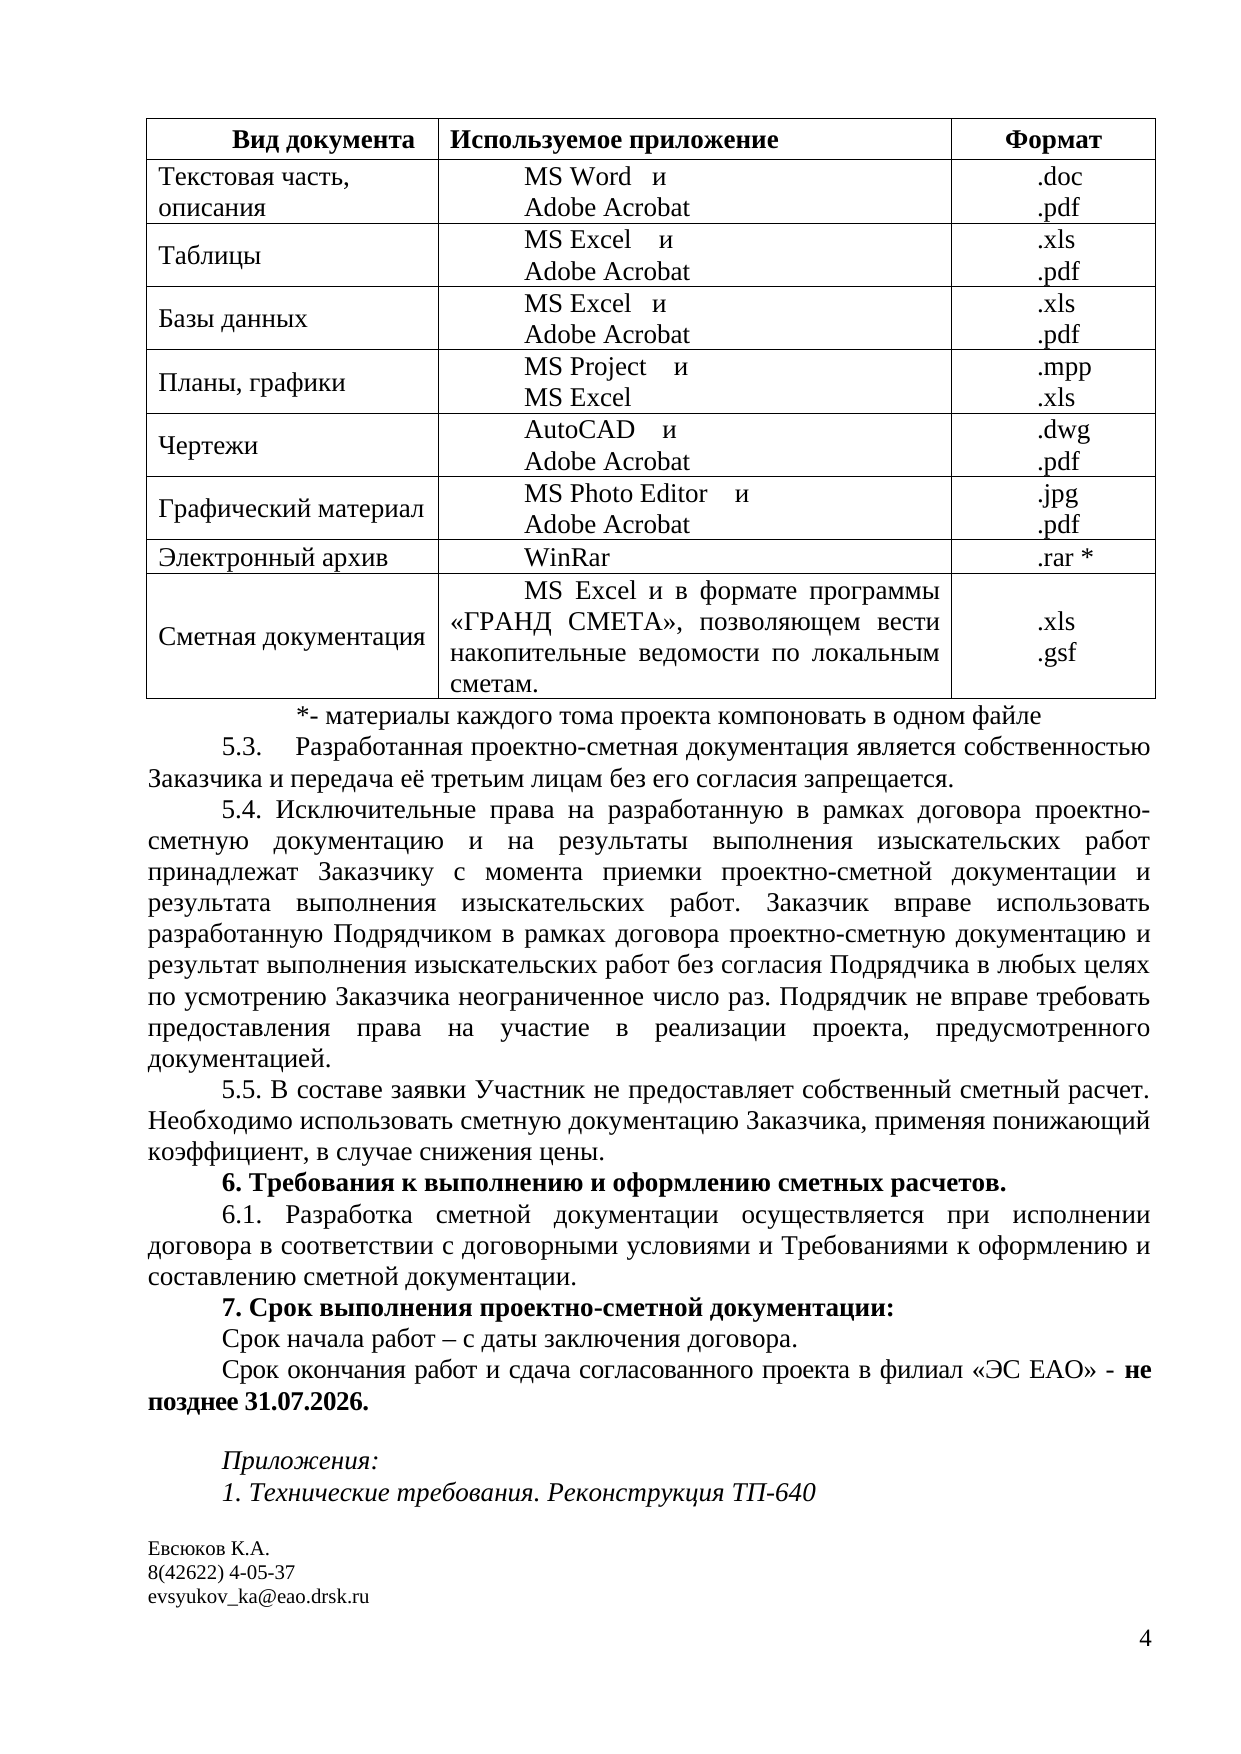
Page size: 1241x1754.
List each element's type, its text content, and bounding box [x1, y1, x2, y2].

table_cell Планы, графики [147, 350, 438, 413]
text *- материалы каждого тома проекта компоновать в одном файле [148, 699, 1152, 731]
table_cell MS Excel и Adobe Acrobat [439, 224, 951, 286]
text 5.3. Разработанная проектно-сметная документация является собственностью Заказчика и передача её третьим лицам без его согласия запрещается. [148, 731, 1152, 793]
table_cell .mpp .xls [952, 350, 1155, 413]
table_cell .doc .pdf [952, 160, 1155, 223]
table_cell Сметная документация [147, 574, 438, 698]
text 6. Требования к выполнению и оформлению сметных расчетов. [148, 1167, 1152, 1198]
text Евсюков К.А. [148, 1536, 1152, 1559]
table_cell MS Photo Editor и Adobe Acrobat [439, 477, 951, 539]
text 8(42622) 4-05-37 [148, 1559, 1152, 1584]
text evsyukov_ka@eao.drsk.ru [148, 1584, 1152, 1608]
text Срок начала работ – с даты заключения договора. [148, 1322, 1152, 1353]
table_cell AutoCAD и Adobe Acrobat [439, 414, 951, 476]
table_cell .jpg .pdf [952, 477, 1155, 539]
text Приложения: [148, 1444, 1152, 1476]
table_cell MS Project и MS Excel [439, 350, 951, 413]
table_header Используемое приложение [439, 119, 951, 159]
table_cell MS Excel и в формате программы «ГРАНД СМЕТА», позволяющем вести накопительные ведомости по локальным сметам. [439, 574, 951, 698]
table_cell .xls .gsf [952, 574, 1155, 698]
list 5.4. Исключительные права на разработанную в рамках договора проектно-сметную документацию и на результаты выполнения изыскательских работ принадлежат Заказчику с момента приемки проектно-сметной документации и результата выполнения изыскательских работ. Заказчик вправе использовать разработанную Подрядчиком в рамках договора проектно-сметную документацию и результат выполнения изыскательских работ без согласия Подрядчика в любых целях по усмотрению Заказчика неограниченное число раз. Подрядчик не вправе требовать предоставления права на участие в реализации проекта, предусмотренного документацией. [148, 793, 1152, 1073]
table_cell Базы данных [147, 287, 438, 349]
table_header Вид документа [147, 119, 438, 159]
table_cell Графический материал [147, 477, 438, 539]
table_cell Электронный архив [147, 540, 438, 573]
table_cell Таблицы [147, 224, 438, 286]
text Срок окончания работ и сдача согласованного проекта в филиал «ЭС ЕАО» - не позднее 31.07.2026. [148, 1353, 1152, 1416]
table_cell .dwg .pdf [952, 414, 1155, 476]
table_cell WinRar [439, 540, 951, 573]
text 1. Технические требования. Реконструкция ТП-640 [148, 1476, 1152, 1507]
text 6.1. Разработка сметной документации осуществляется при исполнении договора в соответствии с договорными условиями и Требованиями к оформлению и составлению сметной документации. [148, 1198, 1152, 1291]
table_cell MS Word и Adobe Acrobat [439, 160, 951, 223]
table_cell Чертежи [147, 414, 438, 476]
list 5.5. В составе заявки Участник не предоставляет собственный сметный расчет. Необходимо использовать сметную документацию Заказчика, применяя понижающий коэффициент, в случае снижения цены. [148, 1073, 1152, 1167]
table_cell Текстовая часть, описания [147, 160, 438, 223]
table_cell .xls .pdf [952, 287, 1155, 349]
table_cell .xls .pdf [952, 224, 1155, 286]
table_header Формат [952, 119, 1155, 159]
text 7. Срок выполнения проектно-сметной документации: [148, 1291, 1152, 1322]
table_cell .rar * [952, 540, 1155, 573]
table_cell MS Excel и Adobe Acrobat [439, 287, 951, 349]
